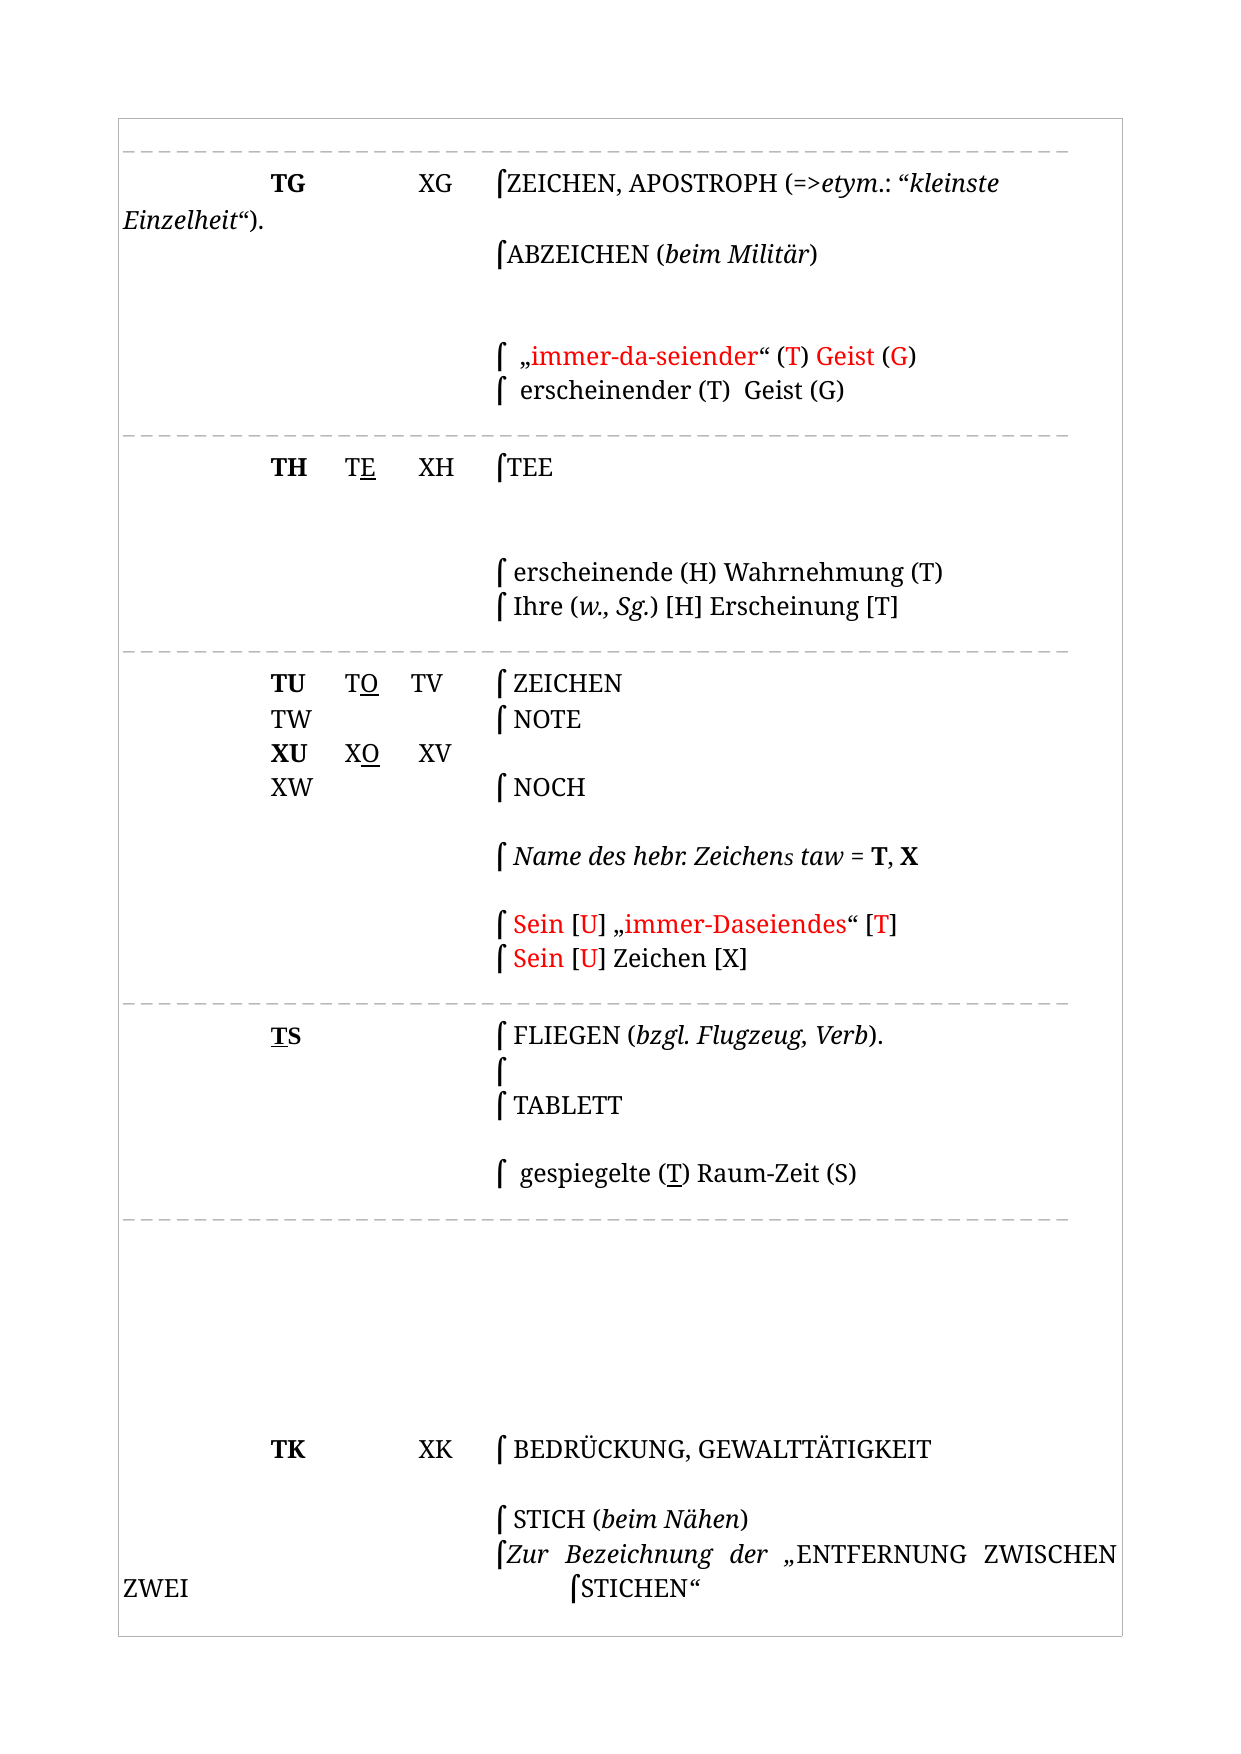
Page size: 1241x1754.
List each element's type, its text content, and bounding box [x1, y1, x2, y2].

text XW ⌠ NOCH [123, 770, 1117, 804]
text ⌠ „immer-da-seiender“ (T) Geist (G) [123, 339, 1117, 373]
text ⌠ STICH (beim Nähen) [123, 1502, 1117, 1536]
text 420 Kt TK XK ⌠ BEDRÜCKUNG, GEWALTTÄTIGKEIT [123, 1423, 1117, 1468]
text _ _ _ _ _ _ _ _ _ _ _ _ _ _ _ _ _ _ _ _ _ _ _ _ _ _ _ _ _ _ _ _ _ _ _ _ _ _ _ _ _ _ _ _ _ _ _ _ _ _ _ _ _ [123, 123, 1117, 157]
text ⌠ [123, 1054, 1117, 1088]
text ⌠ Sein [U] Zeichen [X] [123, 940, 1117, 974]
text 405 ht TH TE XH ⌠TEE nungnliche intessenz XP / [123, 441, 1117, 486]
text _ _ _ _ _ _ _ _ _ _ _ _ _ _ _ _ _ _ _ _ _ _ _ _ _ _ _ _ _ _ _ _ _ _ _ _ _ _ _ _ _ _ _ _ _ _ _ _ _ _ _ _ _ [123, 407, 1117, 441]
text 69 oj TS ⌠ FLIEGEN (bzgl. Flugzeug, Verb). [123, 1008, 1117, 1054]
text _ _ _ _ _ _ _ _ _ _ _ _ _ _ _ _ _ _ _ _ _ _ _ _ _ _ _ _ _ _ _ _ _ _ _ _ _ _ _ _ _ _ _ _ _ _ _ _ _ _ _ _ _ [123, 622, 1117, 657]
text _ _ _ _ _ _ _ _ _ _ _ _ _ _ _ _ _ _ _ _ _ _ _ _ _ _ _ _ _ _ _ _ _ _ _ _ _ _ _ _ _ _ _ _ _ _ _ _ _ _ _ _ _ [123, 1190, 1117, 1224]
text ⌠Zur Bezeichnung der „ENTFERNUNG ZWISCHEN ZWEI ⌠STICHEN“ [123, 1536, 1117, 1604]
text ⌠ Sein [U] „immer-Daseiendes“ [T] [123, 906, 1117, 940]
text ⌠ TABLETT [123, 1088, 1117, 1122]
text ⌠ Name des hebr. Zeichens taw = T, X [123, 838, 1117, 872]
text ⌠ABZEICHEN (beim Militär) [123, 236, 1117, 271]
text _ _ _ _ _ _ _ _ _ _ _ _ _ _ _ _ _ _ _ _ _ _ _ _ _ _ _ _ _ _ _ _ _ _ _ _ _ _ _ _ _ _ _ _ _ _ _ _ _ _ _ _ _ [123, 974, 1117, 1008]
text 406 wt TU TO TV ⌠ ZEICHEN [123, 657, 1117, 702]
text ⌠ gespiegelte (T) Raum-Zeit (S) [123, 1156, 1117, 1190]
text ⌠ Ihre (w., Sg.) [H] Erscheinung [T] [123, 588, 1117, 622]
text ⌠ erscheinender (T) Geist (G) [123, 373, 1117, 407]
text 403 gt TG XG ⌠ZEICHEN, APOSTROPH (=>etym.: “kleinste Einzelheit“). [123, 157, 1117, 236]
text ⌠ erscheinende (H) Wahrnehmung (T) [123, 554, 1117, 588]
text TW ⌠ NOTE XU XO XV [123, 702, 1117, 770]
